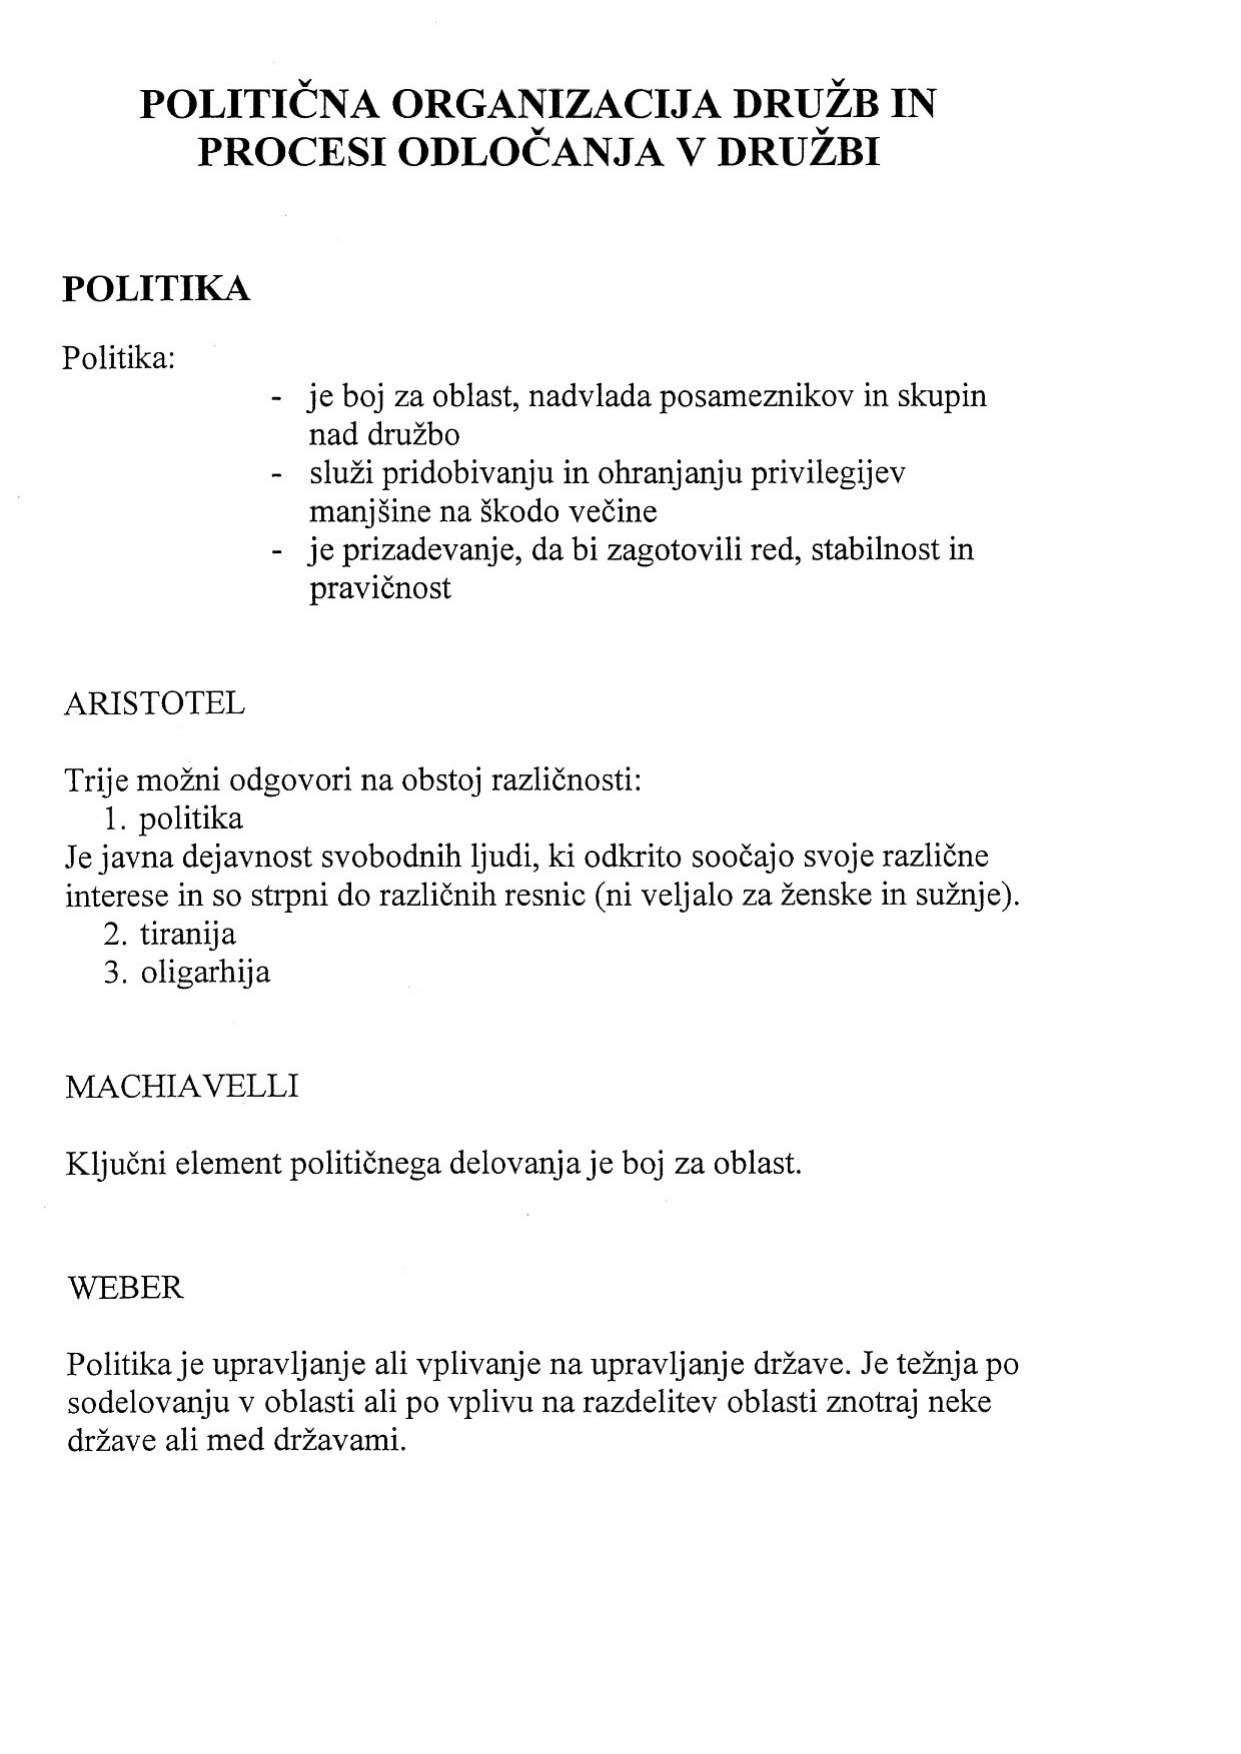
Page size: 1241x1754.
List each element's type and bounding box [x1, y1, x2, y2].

picture [0, 18, 1118, 1608]
